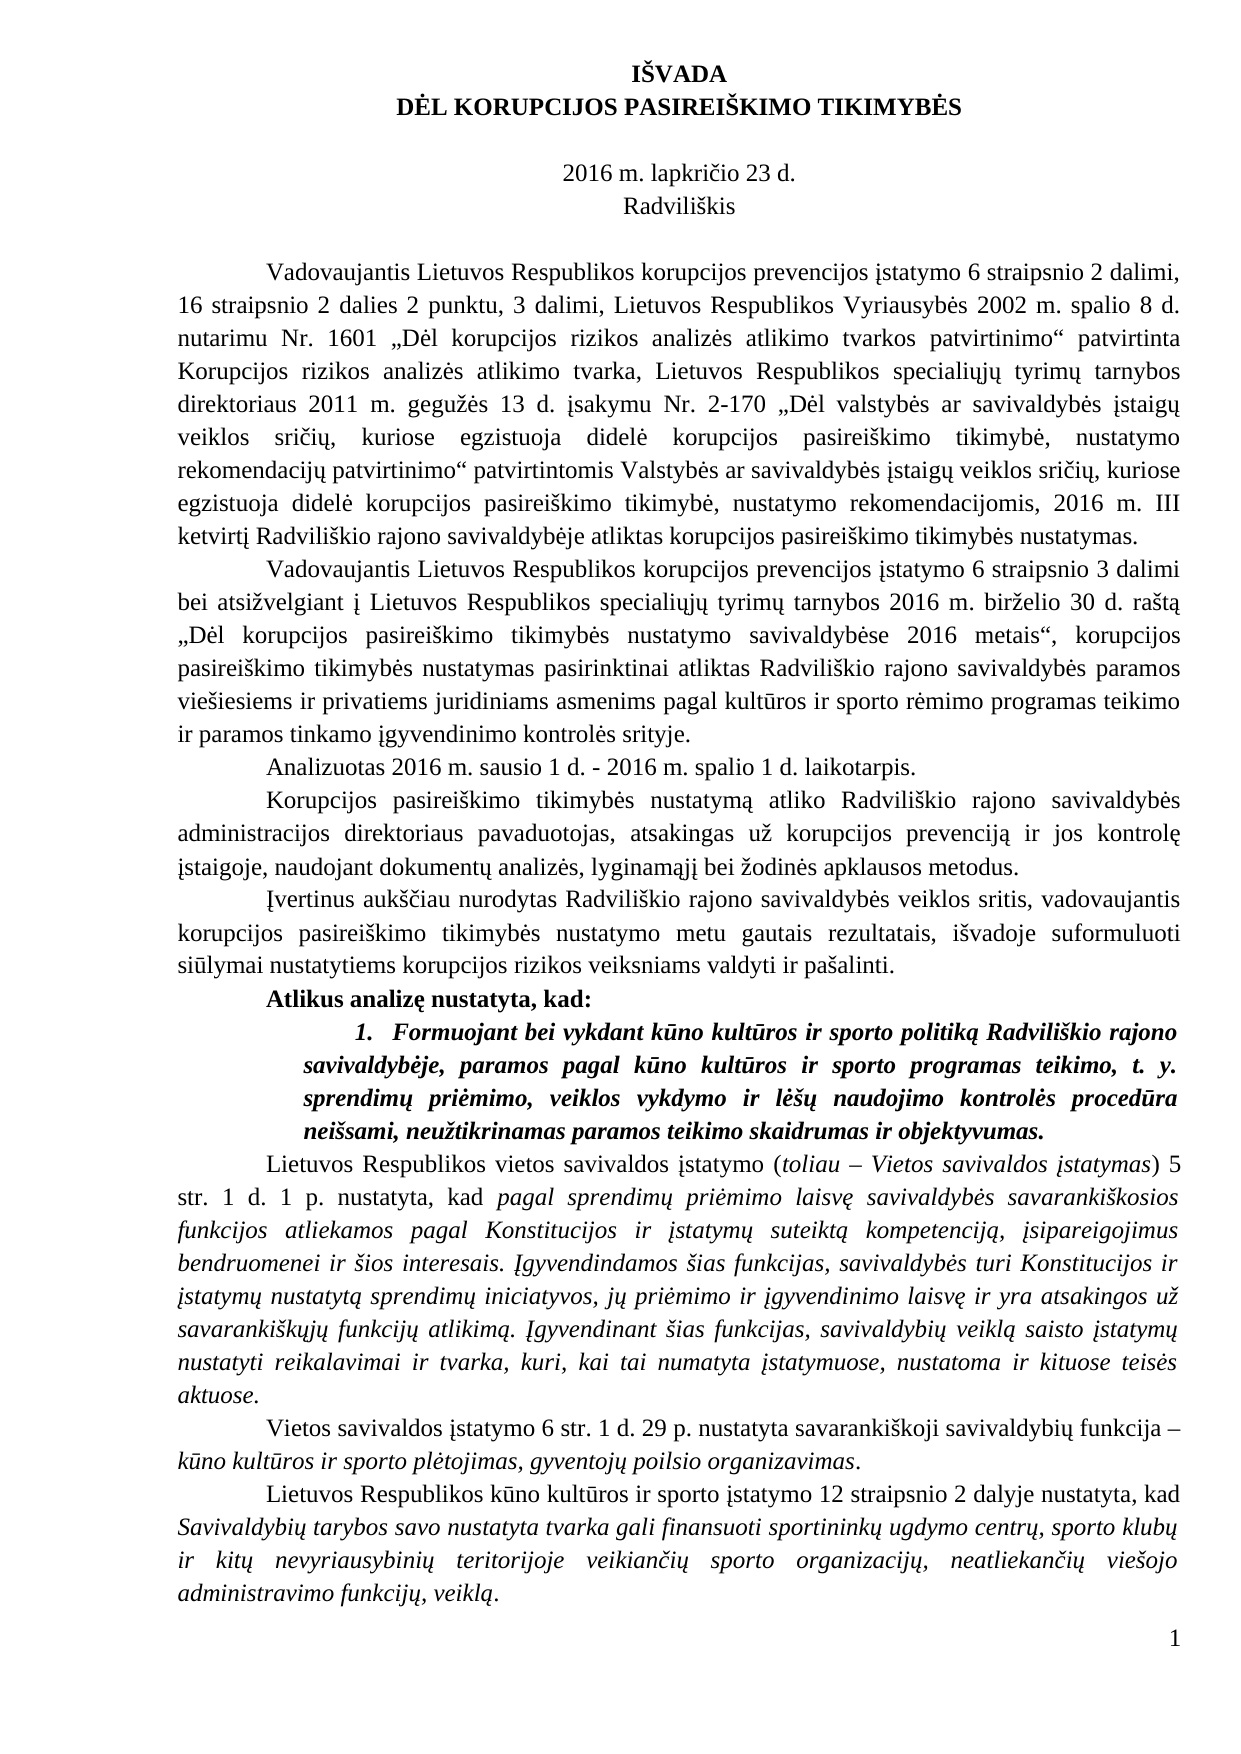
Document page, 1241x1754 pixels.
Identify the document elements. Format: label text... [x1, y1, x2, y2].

text Korupcijos pasireiškimo tikimybės nustatymą atliko Radviliškio rajono savivaldybės administracijos direktoriaus pavaduotojas, atsakingas už korupcijos prevenciją ir jos kontrolę įstaigoje, naudojant dokumentų analizės, lyginamąjį bei žodinės apklausos metodus. [177, 786, 1181, 880]
text Vadovaujantis Lietuvos Respublikos korupcijos prevencijos įstatymo 6 straipsnio 2 dalimi, 16 straipsnio 2 dalies 2 punktu, 3 dalimi, Lietuvos Respublikos Vyriausybės 2002 m. spalio 8 d. nutarimu Nr. 1601 „Dėl korupcijos rizikos analizės atlikimo tvarkos patvirtinimo“ patvirtinta Korupcijos rizikos analizės atlikimo tvarka, Lietuvos Respublikos specialiųjų tyrimų tarnybos direktoriaus 2011 m. gegužės 13 d. įsakymu Nr. 2-170 „Dėl valstybės ar savivaldybės įstaigų veiklos sričių, kuriose egzistuoja didelė korupcijos pasireiškimo tikimybė, nustatymo rekomendacijų patvirtinimo“ patvirtintomis Valstybės ar savivaldybės įstaigų veiklos sričių, kuriose egzistuoja didelė korupcijos pasireiškimo tikimybė, nustatymo rekomendacijomis, 2016 m. III ketvirtį Radviliškio rajono savivaldybėje atliktas korupcijos pasireiškimo tikimybės nustatymas. [177, 257, 1181, 550]
text DĖL KORUPCIJOS PASIREIŠKIMO TIKIMYBĖS [177, 92, 1181, 121]
text 2016 m. lapkričio 23 d. [177, 158, 1181, 187]
text Analizuotas 2016 m. sausio 1 d. - 2016 m. spalio 1 d. laikotarpis. [177, 752, 1181, 781]
list Formuojant bei vykdant kūno kultūros ir sporto politiką Radviliškio rajono savivaldybėje, paramos pagal kūno kultūros ir sporto programas teikimo, t. y. sprendimų priėmimo, veiklos vykdymo ir lėšų naudojimo kontrolės procedūra neišsami, neužtikrinamas paramos teikimo skaidrumas ir objektyvumas. [266, 1017, 1181, 1144]
text Atlikus analizę nustatyta, kad: [177, 984, 1181, 1012]
text Lietuvos Respublikos vietos savivaldos įstatymo (toliau – Vietos savivaldos įstatymas) 5 str. 1 d. 1 p. nustatyta, kad pagal sprendimų priėmimo laisvę savivaldybės savarankiškosios funkcijos atliekamos pagal Konstitucijos ir įstatymų suteiktą kompetenciją, įsipareigojimus bendruomenei ir šios interesais. Įgyvendindamos šias funkcijas, savivaldybės turi Konstitucijos ir įstatymų nustatytą sprendimų iniciatyvos, jų priėmimo ir įgyvendinimo laisvę ir yra atsakingos už savarankiškųjų funkcijų atlikimą. Įgyvendinant šias funkcijas, savivaldybių veiklą saisto įstatymų nustatyti reikalavimai ir tvarka, kuri, kai tai numatyta įstatymuose, nustatoma ir kituose teisės aktuose. [177, 1149, 1181, 1409]
text Radviliškis [177, 191, 1181, 220]
text Įvertinus aukščiau nurodytas Radviliškio rajono savivaldybės veiklos sritis, vadovaujantis korupcijos pasireiškimo tikimybės nustatymo metu gautais rezultatais, išvadoje suformuluoti siūlymai nustatytiems korupcijos rizikos veiksniams valdyti ir pašalinti. [177, 884, 1181, 979]
text Vietos savivaldos įstatymo 6 str. 1 d. 29 p. nustatyta savarankiškoji savivaldybių funkcija – kūno kultūros ir sporto plėtojimas, gyventojų poilsio organizavimas. [177, 1413, 1181, 1475]
text IŠVADA [177, 59, 1181, 88]
text Lietuvos Respublikos kūno kultūros ir sporto įstatymo 12 straipsnio 2 dalyje nustatyta, kad Savivaldybių tarybos savo nustatyta tvarka gali finansuoti sportininkų ugdymo centrų, sporto klubų ir kitų nevyriausybinių teritorijoje veikiančių sporto organizacijų, neatliekančių viešojo administravimo funkcijų, veiklą. [177, 1479, 1181, 1607]
text Vadovaujantis Lietuvos Respublikos korupcijos prevencijos įstatymo 6 straipsnio 3 dalimi bei atsižvelgiant į Lietuvos Respublikos specialiųjų tyrimų tarnybos 2016 m. birželio 30 d. raštą „Dėl korupcijos pasireiškimo tikimybės nustatymo savivaldybėse 2016 metais“, korupcijos pasireiškimo tikimybės nustatymas pasirinktinai atliktas Radviliškio rajono savivaldybės paramos viešiesiems ir privatiems juridiniams asmenims pagal kultūros ir sporto rėmimo programas teikimo ir paramos tinkamo įgyvendinimo kontrolės srityje. [177, 554, 1181, 748]
